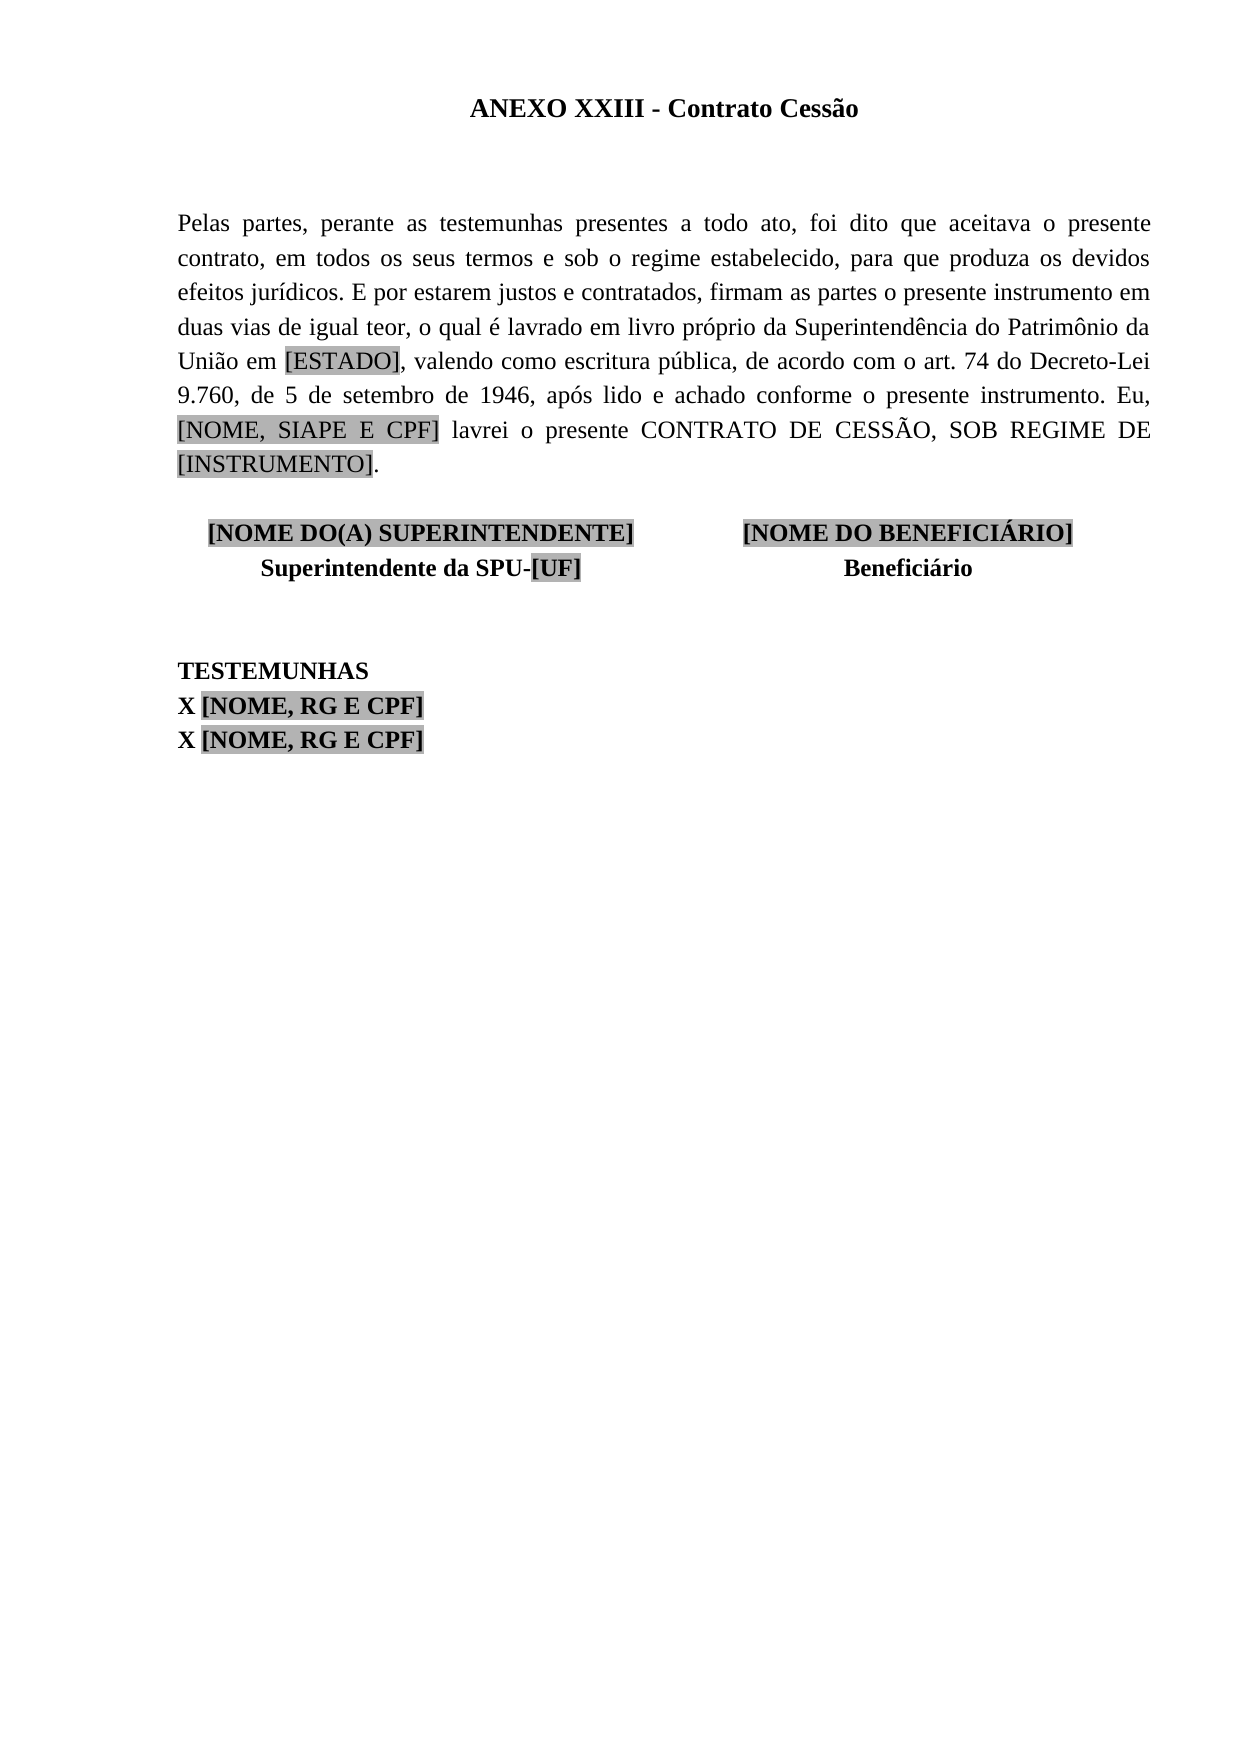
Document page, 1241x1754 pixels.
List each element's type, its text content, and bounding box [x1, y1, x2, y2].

text X [NOME, RG E CPF] [177, 725, 1152, 754]
text TESTEMUNHAS [177, 656, 1152, 685]
text [NOME DO BENEFICIÁRIO] [664, 518, 1152, 547]
text Beneficiário [664, 553, 1152, 582]
text Superintendente da SPU-[UF] [177, 553, 664, 582]
text [NOME DO(A) SUPERINTENDENTE] [177, 518, 664, 547]
text Pelas partes, perante as testemunhas presentes a todo ato, foi dito que aceitava o presente contrato, em todos os seus termos e sob o regime estabelecido, para que produza os devidos efeitos jurídicos. E por estarem justos e contratados, firmam as partes o presente instrumento em duas vias de igual teor, o qual é lavrado em livro próprio da Superintendência do Patrimônio da União em [ESTADO], valendo como escritura pública, de acordo com o art. 74 do Decreto-Lei 9.760, de 5 de setembro de 1946, após lido e achado conforme o presente instrumento. Eu, [NOME, SIAPE E CPF] lavrei o presente CONTRATO DE CESSÃO, SOB REGIME DE [INSTRUMENTO]. [177, 208, 1152, 478]
text X [NOME, RG E CPF] [177, 691, 1152, 720]
